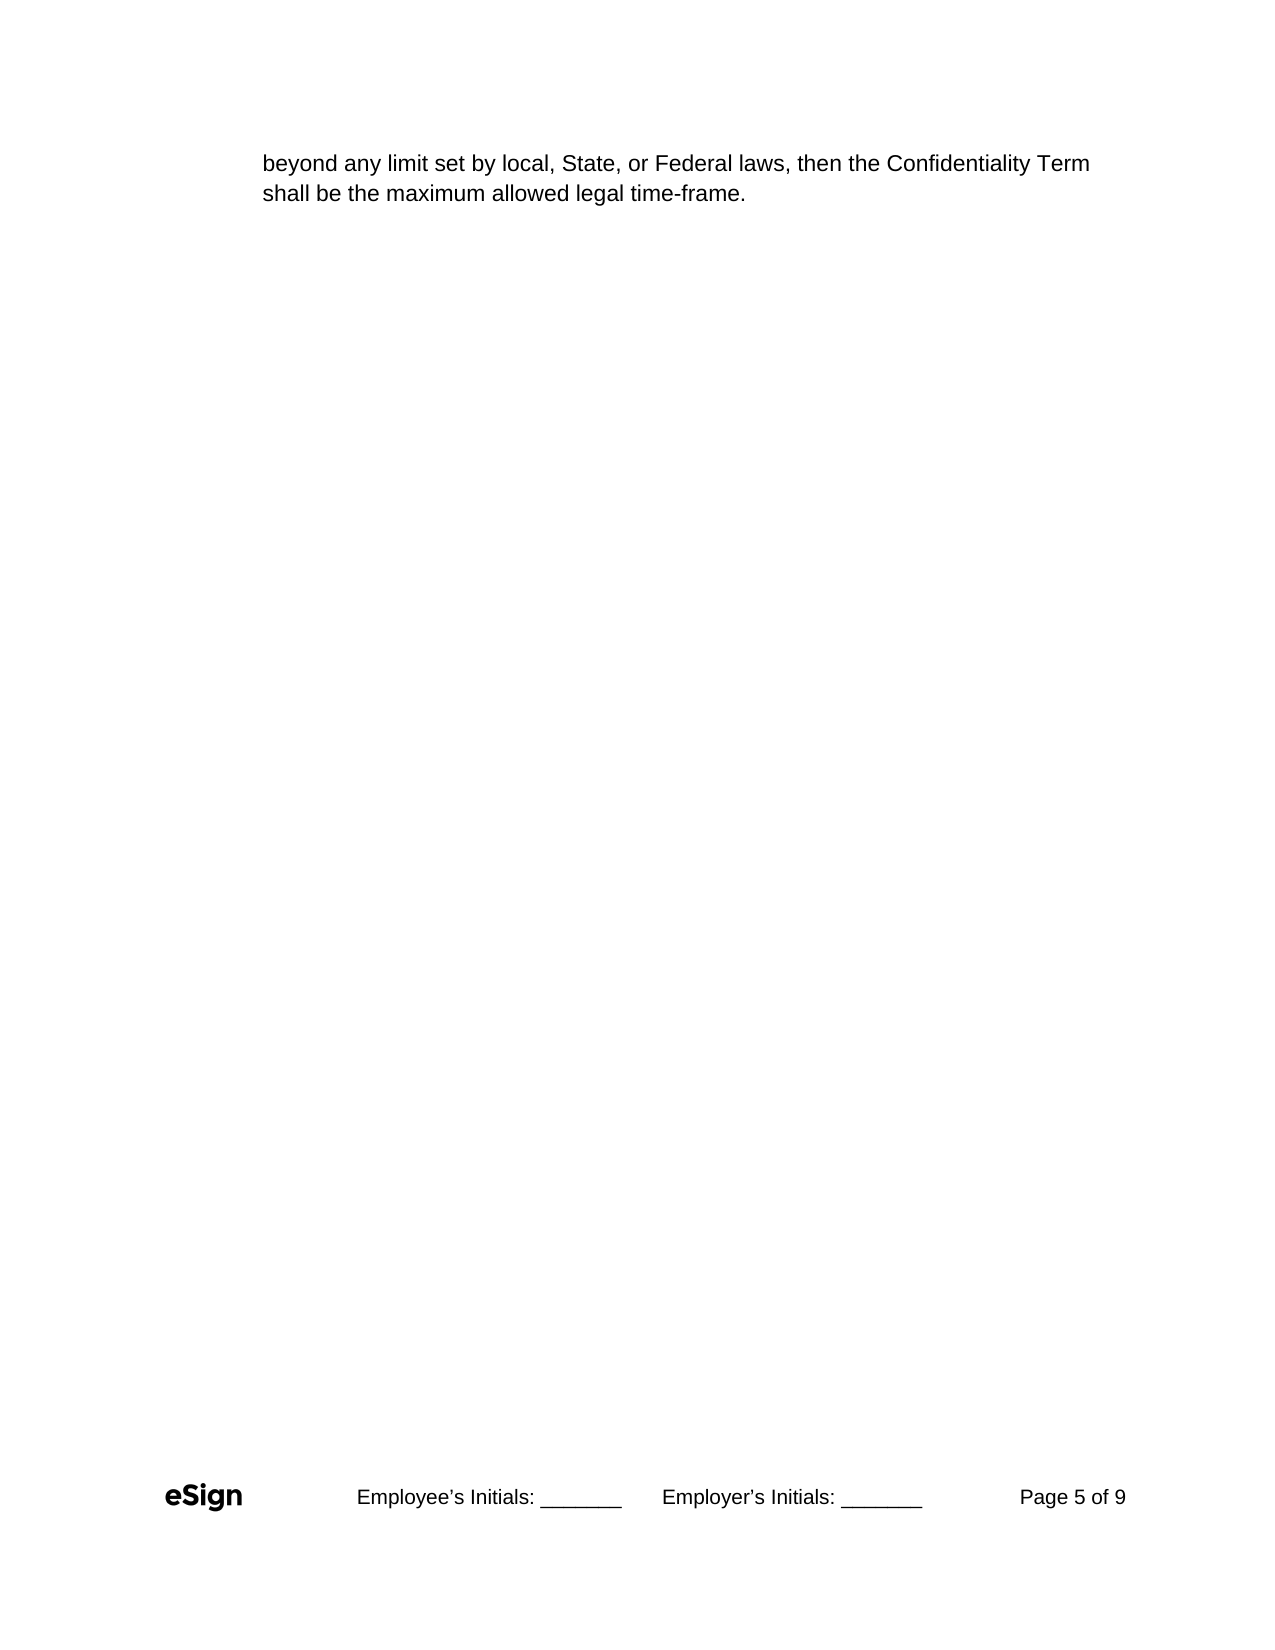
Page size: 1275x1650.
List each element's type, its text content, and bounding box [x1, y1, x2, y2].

list beyond any limit set by local, State, or Federal laws, then the Confidentiality Term shall be the maximum allowed legal time-frame. [225, 150, 1125, 207]
